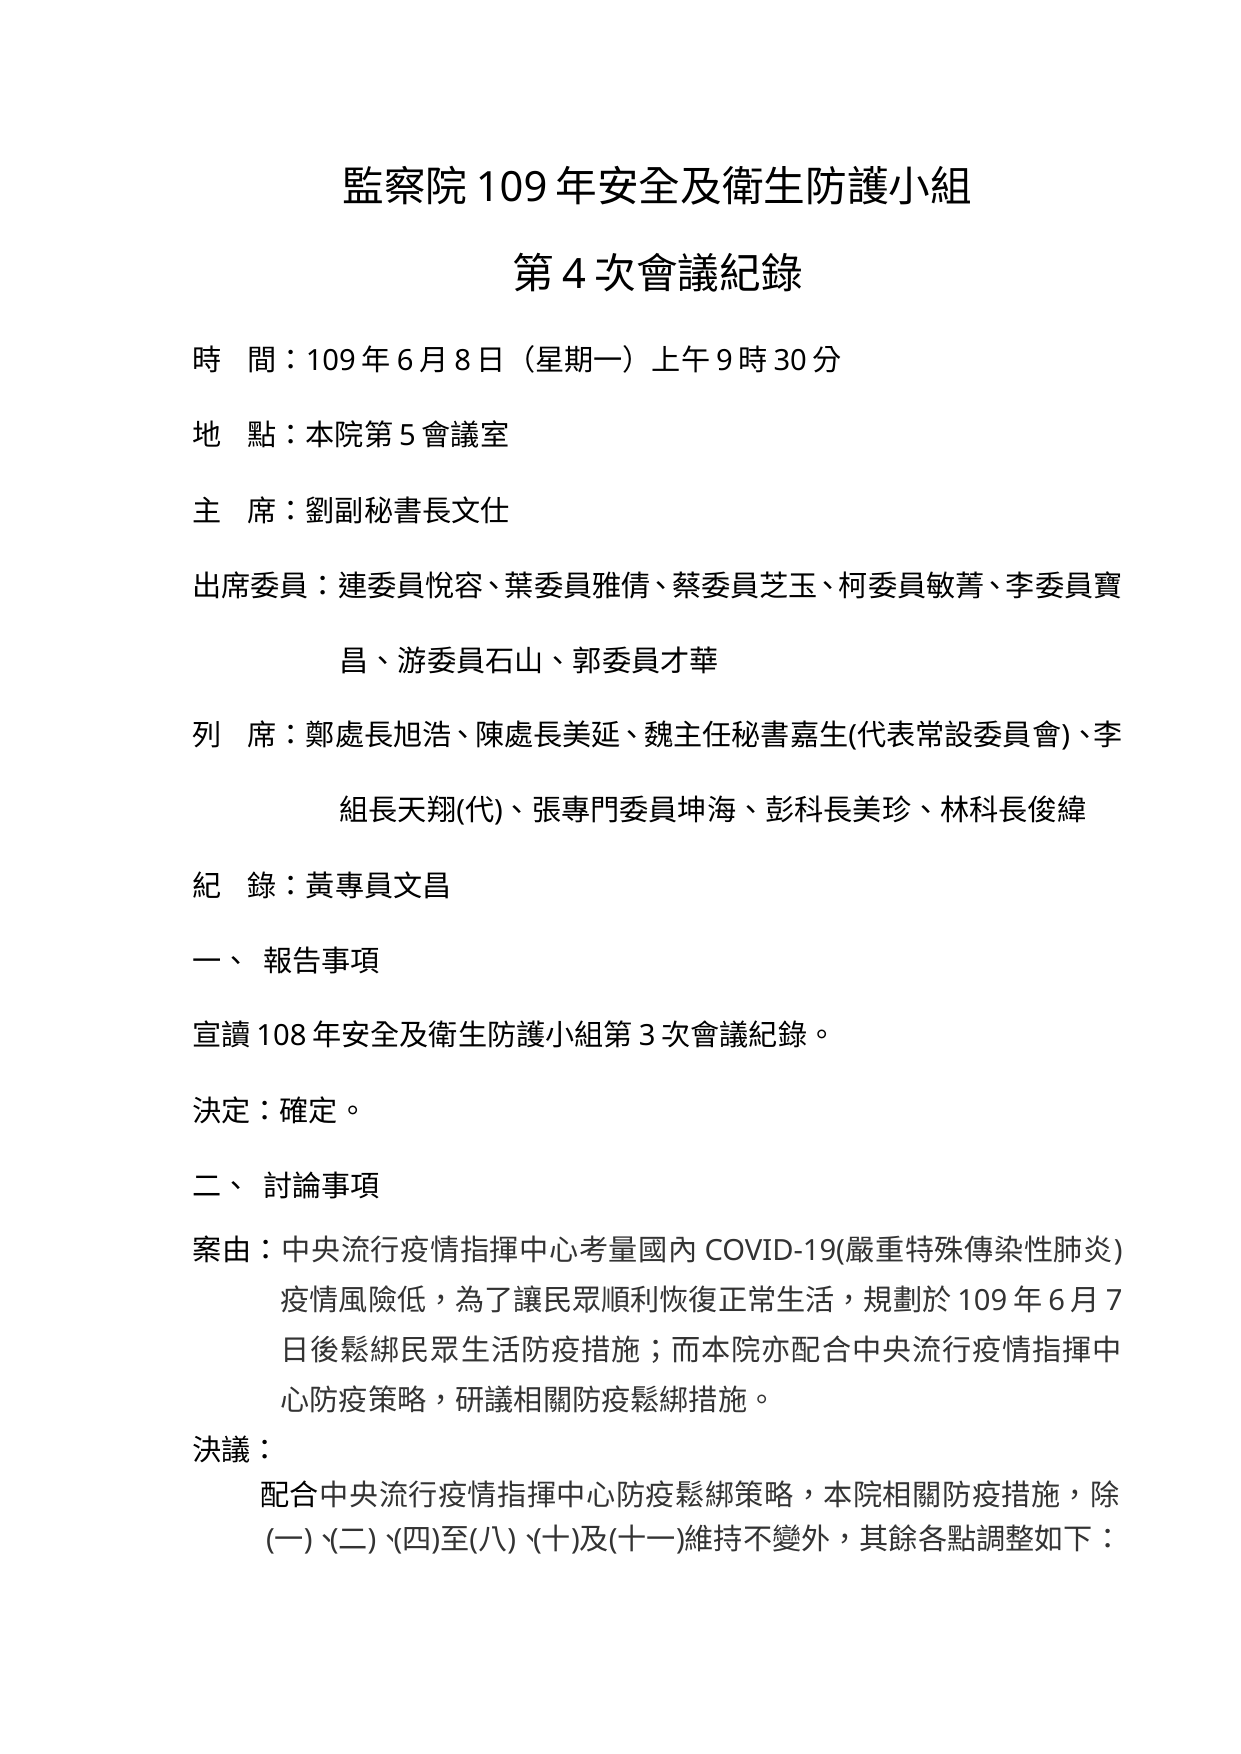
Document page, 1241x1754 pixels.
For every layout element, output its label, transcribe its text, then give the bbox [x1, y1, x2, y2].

text 配合中央流行疫情指揮中心防疫鬆綁策略，本院相關防疫措施，除(一)、(二)、(四)至(八)、(十)及(十一)維持不變外，其餘各點調整如下： [251, 1471, 1122, 1558]
text 監察院109年安全及衛生防護小組 [192, 146, 1122, 221]
subtitle 時 間：109年6月8日（星期一）上午9時30分 [192, 321, 1122, 396]
subtitle 報告事項 [192, 921, 1122, 996]
text 決議： [192, 1421, 1122, 1471]
subtitle 宣讀108年安全及衛生防護小組第3次會議紀錄。 [192, 996, 1122, 1071]
subtitle 討論事項 [192, 1146, 1122, 1221]
subtitle 列 席：鄭處長旭浩、陳處長美延、魏主任秘書嘉生(代表常設委員會)、李組長天翔(代)、張專門委員坤海、彭科長美珍、林科長俊緯 [192, 696, 1122, 846]
subtitle 主 席：劉副秘書長文仕 [192, 471, 1122, 546]
subtitle 決定：確定。 [192, 1071, 1122, 1146]
text 案由：中央流行疫情指揮中心考量國內COVID-19(嚴重特殊傳染性肺炎)疫情風險低，為了讓民眾順利恢復正常生活，規劃於109年6月7日後鬆綁民眾生活防疫措施；而本院亦配合中央流行疫情指揮中心防疫策略，研議相關防疫鬆綁措施。 [192, 1221, 1122, 1421]
subtitle 紀 錄：黃專員文昌 [192, 846, 1122, 921]
subtitle 地 點：本院第5會議室 [192, 396, 1122, 471]
subtitle 出席委員：連委員悅容、葉委員雅倩、蔡委員芝玉、柯委員敏菁、李委員寶昌、游委員石山、郭委員才華 [192, 546, 1122, 696]
text 第4次會議紀錄 [192, 233, 1122, 308]
